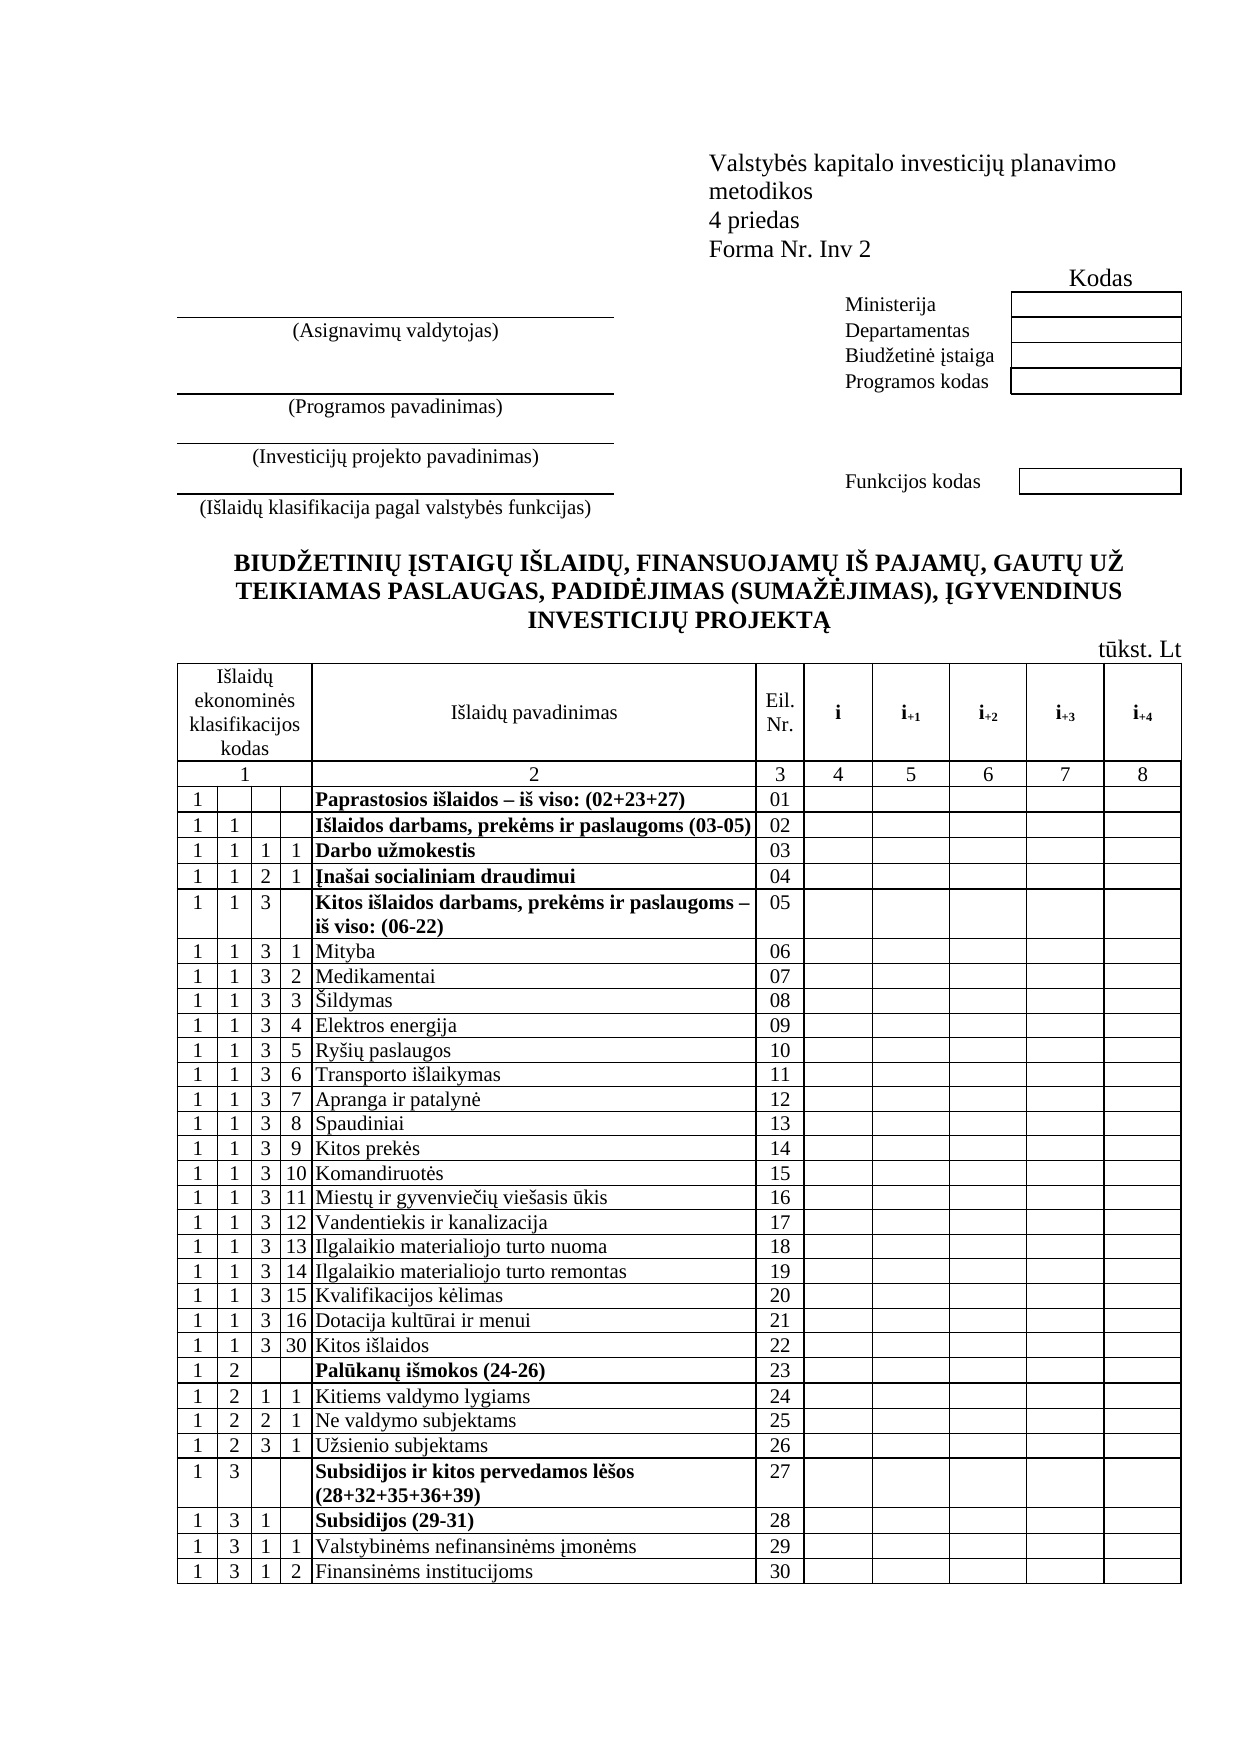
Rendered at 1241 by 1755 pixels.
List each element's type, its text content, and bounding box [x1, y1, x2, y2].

table_cell 1 [178, 989, 217, 1012]
table_cell Vandentiekis ir kanalizacija [313, 1210, 755, 1234]
table_cell 29 [757, 1534, 803, 1558]
table_cell 1 [178, 838, 217, 862]
table_cell 13 [757, 1112, 803, 1135]
table_cell [950, 1259, 1026, 1283]
table_cell Užsienio subjektams [313, 1434, 755, 1457]
table_cell [1019, 443, 1181, 468]
table_cell [1012, 318, 1181, 342]
table_header i+3 [1027, 664, 1103, 760]
table_cell 3 [252, 1112, 280, 1135]
table_cell [1105, 1409, 1180, 1432]
table_cell 3 [252, 964, 280, 988]
table_cell Kvalifikacijos kėlimas [313, 1284, 755, 1307]
table_cell [950, 864, 1026, 888]
table_cell [950, 1459, 1026, 1507]
table_cell [1019, 419, 1181, 442]
table_cell 1 [178, 1014, 217, 1037]
table_cell [805, 989, 872, 1012]
table_cell [873, 1459, 949, 1507]
table_cell [950, 1559, 1026, 1583]
table_header Išlaidų ekonominės klasifikacijos kodas [178, 664, 311, 760]
table_cell [1027, 1186, 1103, 1209]
table_cell 1 [218, 1087, 251, 1111]
table_cell [218, 787, 251, 811]
table_cell [1027, 1309, 1103, 1332]
table_cell [1105, 964, 1180, 988]
table_cell 21 [757, 1309, 803, 1332]
table_cell 3 [252, 1063, 280, 1086]
table_cell [252, 1358, 280, 1382]
table_cell [1027, 1284, 1103, 1307]
table_header Ministerija [842, 291, 1011, 316]
table_cell 4 [281, 1014, 311, 1037]
table_cell 14 [757, 1136, 803, 1160]
table_cell [805, 1014, 872, 1037]
table_cell 1 [218, 1259, 251, 1283]
table_cell [1027, 1087, 1103, 1111]
table_cell [1105, 1014, 1180, 1037]
table_cell [805, 1259, 872, 1283]
table_cell 3 [252, 1161, 280, 1184]
table_cell 3 [252, 1014, 280, 1037]
table_cell Paprastosios išlaidos – iš viso: (02+23+27) [313, 787, 755, 811]
table_cell 3 [218, 1459, 251, 1507]
table_cell [614, 367, 842, 418]
text BIUDŽETINIŲ ĮSTAIGŲ IŠLAIDŲ, FINANSUOJAMŲ IŠ PAJAMŲ, GAUTŲ UŽ TEIKIAMAS PASLAUGAS, pADIDĖJIMAS (SUMAŽĖJIMAS), ĮGYVENDINUS INVESTICIJŲ PROJEKTĄ [177, 548, 1181, 634]
table_cell 1 [281, 939, 311, 963]
table_cell 3 [252, 1136, 280, 1160]
table_header [1012, 293, 1181, 316]
table_cell [950, 989, 1026, 1012]
table_cell [805, 1186, 872, 1209]
table_cell 12 [757, 1087, 803, 1111]
table_cell [950, 890, 1026, 938]
table_cell [805, 1210, 872, 1234]
table_cell 3 [218, 1534, 251, 1558]
table_cell (Asignavimų valdytojas) [177, 318, 614, 342]
table_cell 1 [252, 838, 280, 862]
table_cell [805, 1136, 872, 1160]
table_cell 1 [178, 1284, 217, 1307]
table_cell [950, 1186, 1026, 1209]
table_cell [1105, 1358, 1180, 1382]
table_cell Ilgalaikio materialiojo turto remontas [313, 1259, 755, 1283]
table_cell 27 [757, 1459, 803, 1507]
table_cell 1 [252, 1384, 280, 1408]
table_cell Kitos išlaidos [313, 1333, 755, 1357]
table_cell 1 [218, 1186, 251, 1209]
table_cell 02 [757, 813, 803, 837]
table_cell [281, 813, 311, 837]
table_cell [805, 1508, 872, 1532]
table_cell 1 [252, 1534, 280, 1558]
table_cell 1 [218, 989, 251, 1012]
table_cell (Programos pavadinimas) [177, 395, 614, 418]
table_cell [950, 1210, 1026, 1234]
table_cell Funkcijos kodas [842, 468, 1019, 493]
table_cell 19 [757, 1259, 803, 1283]
table_cell 05 [757, 890, 803, 938]
table_cell [873, 1284, 949, 1307]
table_cell [950, 1284, 1026, 1307]
table_cell [805, 890, 872, 938]
table_cell [1012, 343, 1181, 367]
table_cell 1 [178, 1063, 217, 1086]
table_cell 6 [950, 762, 1026, 786]
table_cell Apranga ir patalynė [313, 1087, 755, 1111]
table_cell [950, 1434, 1026, 1457]
table_cell [950, 1161, 1026, 1184]
table_cell 3 [252, 1333, 280, 1357]
table_cell [1027, 1559, 1103, 1583]
table_cell [252, 1459, 280, 1507]
table_cell 1 [178, 1559, 217, 1583]
table_cell [805, 864, 872, 888]
table_cell 1 [218, 1333, 251, 1357]
table_cell Programos kodas [842, 367, 1010, 393]
table_cell [1105, 864, 1180, 888]
table_cell 1 [178, 1161, 217, 1184]
table_cell 1 [178, 1434, 217, 1457]
table_cell 3 [252, 1259, 280, 1283]
table_cell 2 [218, 1409, 251, 1432]
table_cell 3 [218, 1508, 251, 1532]
table_cell [614, 468, 842, 493]
table_cell [1027, 1063, 1103, 1086]
table_cell 1 [281, 1434, 311, 1457]
table_cell 09 [757, 1014, 803, 1037]
table_cell [281, 1358, 311, 1382]
table_cell [252, 813, 280, 837]
table_cell 3 [252, 1087, 280, 1111]
text tūkst. Lt [121, 634, 1181, 663]
table_cell 16 [281, 1309, 311, 1332]
table_cell 20 [757, 1284, 803, 1307]
table_cell 2 [218, 1358, 251, 1382]
table_cell Elektros energija [313, 1014, 755, 1037]
table_cell 1 [218, 813, 251, 837]
table_cell [805, 1235, 872, 1258]
table_header i+2 [950, 664, 1026, 760]
table_cell 2 [281, 1559, 311, 1583]
table_cell 08 [757, 989, 803, 1012]
table_cell [614, 443, 842, 468]
table_cell Ilgalaikio materialiojo turto nuoma [313, 1235, 755, 1258]
table_cell [1105, 1434, 1180, 1457]
table_cell [805, 939, 872, 963]
table_cell 1 [218, 890, 251, 938]
table_cell 01 [757, 787, 803, 811]
table_cell [950, 1112, 1026, 1135]
table_cell [950, 939, 1026, 963]
table_cell [950, 1038, 1026, 1062]
table_cell 1 [178, 964, 217, 988]
table_cell Subsidijos (29-31) [313, 1508, 755, 1532]
table_cell 1 [178, 1459, 217, 1507]
table_cell [1105, 939, 1180, 963]
text Valstybės kapitalo investicijų planavimo [177, 148, 1181, 176]
table_cell [873, 1434, 949, 1457]
table_cell [873, 787, 949, 811]
table_cell [805, 1038, 872, 1062]
table_cell 1 [178, 1259, 217, 1283]
table_cell [614, 419, 842, 442]
table_cell 3 [252, 1038, 280, 1062]
table_cell Departamentas [842, 316, 1011, 342]
table_cell 9 [281, 1136, 311, 1160]
table_cell [950, 1235, 1026, 1258]
table_header Eil. Nr. [757, 664, 803, 760]
table_cell [950, 1534, 1026, 1558]
table_cell 22 [757, 1333, 803, 1357]
table_cell [873, 964, 949, 988]
table_cell 1 [178, 1384, 217, 1408]
table_cell [805, 1534, 872, 1558]
table_cell 1 [178, 1038, 217, 1062]
table_cell [1027, 939, 1103, 963]
table_cell [873, 1409, 949, 1432]
table_cell [281, 890, 311, 938]
table_cell Medikamentai [313, 964, 755, 988]
table_cell Komandiruotės [313, 1161, 755, 1184]
table_cell 1 [178, 1358, 217, 1382]
table_cell 1 [218, 1309, 251, 1332]
table_cell [805, 1434, 872, 1457]
table_cell [873, 1508, 949, 1532]
table_cell [805, 1333, 872, 1357]
table_cell 3 [218, 1559, 251, 1583]
table_cell 16 [757, 1186, 803, 1209]
table_cell Kitos išlaidos darbams, prekėms ir paslaugoms – iš viso: (06-22) [313, 890, 755, 938]
table_cell 2 [218, 1434, 251, 1457]
table_cell 1 [218, 1038, 251, 1062]
table_cell [873, 939, 949, 963]
table_cell [873, 1210, 949, 1234]
table_cell [805, 1284, 872, 1307]
table_cell [1027, 1534, 1103, 1558]
table_cell 1 [178, 813, 217, 837]
table_cell [842, 443, 1019, 468]
table_cell Valstybinėms nefinansinėms įmonėms [313, 1534, 755, 1558]
table_cell [1027, 838, 1103, 862]
table_cell [805, 1559, 872, 1583]
table_cell [252, 787, 280, 811]
table_cell 14 [281, 1259, 311, 1283]
table_cell 3 [252, 989, 280, 1012]
table_cell Transporto išlaikymas [313, 1063, 755, 1086]
table_cell 11 [281, 1186, 311, 1209]
table_cell [177, 419, 614, 442]
table_cell 3 [252, 1235, 280, 1258]
table_header [614, 291, 842, 342]
table_cell 2 [218, 1384, 251, 1408]
table_cell [281, 1508, 311, 1532]
table_cell [281, 1459, 311, 1507]
table_cell [873, 1087, 949, 1111]
table_cell [873, 1014, 949, 1037]
table_cell [1027, 1358, 1103, 1382]
table_cell [873, 1038, 949, 1062]
table_cell [1027, 1235, 1103, 1258]
table_cell [1105, 1459, 1180, 1507]
table_cell [950, 1358, 1026, 1382]
table_cell [842, 393, 1181, 418]
table_cell 1 [218, 838, 251, 862]
table_cell Išlaidos darbams, prekėms ir paslaugoms (03-05) [313, 813, 755, 837]
table_cell 1 [178, 1186, 217, 1209]
table_cell 1 [178, 864, 217, 888]
table_cell [1027, 1136, 1103, 1160]
table_cell [177, 342, 842, 367]
table_cell 7 [1027, 762, 1103, 786]
table_cell [805, 1409, 872, 1432]
table_cell 10 [281, 1161, 311, 1184]
table_cell [1105, 813, 1180, 837]
table_cell 12 [281, 1210, 311, 1234]
table_cell [1105, 1534, 1180, 1558]
table_header i+4 [1105, 664, 1181, 760]
table_cell [1105, 1284, 1180, 1307]
table_cell 1 [252, 1508, 280, 1532]
table_cell Finansinėms institucijoms [313, 1559, 755, 1583]
table_cell [873, 813, 949, 837]
table_cell [1027, 1434, 1103, 1457]
text Kodas [121, 263, 1132, 291]
table_cell [950, 1384, 1026, 1408]
table_cell [1105, 1210, 1180, 1234]
table_cell [1027, 964, 1103, 988]
table_cell 1 [178, 1210, 217, 1234]
table_cell 25 [757, 1409, 803, 1432]
table_cell 1 [218, 964, 251, 988]
table_cell [805, 838, 872, 862]
table_cell [842, 493, 1181, 519]
table_cell [1105, 1136, 1180, 1160]
table_cell Spaudiniai [313, 1112, 755, 1135]
table_cell 13 [281, 1235, 311, 1258]
table_cell [177, 468, 614, 493]
table_cell 15 [757, 1161, 803, 1184]
table_cell 1 [178, 939, 217, 963]
table_cell 3 [252, 939, 280, 963]
table_cell [873, 1534, 949, 1558]
table_cell Ne valdymo subjektams [313, 1409, 755, 1432]
table_cell [1027, 1333, 1103, 1357]
table_cell [873, 1112, 949, 1135]
table_cell [950, 1508, 1026, 1532]
table_cell 1 [218, 1112, 251, 1135]
table_cell 04 [757, 864, 803, 888]
table_cell 28 [757, 1508, 803, 1532]
table_cell 10 [757, 1038, 803, 1062]
table_cell 24 [757, 1384, 803, 1408]
table_cell [1105, 838, 1180, 862]
table_cell 1 [178, 1409, 217, 1432]
table_cell 1 [218, 1284, 251, 1307]
table_cell [1027, 1459, 1103, 1507]
table_cell [873, 1358, 949, 1382]
table_cell 1 [178, 1508, 217, 1532]
table_cell [281, 787, 311, 811]
table_cell 1 [178, 1112, 217, 1135]
table_cell 3 [252, 890, 280, 938]
table_cell Šildymas [313, 989, 755, 1012]
table_cell [950, 1087, 1026, 1111]
table_cell [1105, 1161, 1180, 1184]
table_cell [1105, 1235, 1180, 1258]
table_cell 06 [757, 939, 803, 963]
table_cell 1 [178, 1235, 217, 1258]
table_cell [873, 1333, 949, 1357]
table_cell 3 [252, 1284, 280, 1307]
table_cell 2 [281, 964, 311, 988]
table_cell [873, 1559, 949, 1583]
table_cell [950, 964, 1026, 988]
table_cell [842, 419, 1019, 442]
table_cell [1105, 1063, 1180, 1086]
table_cell [1105, 1384, 1180, 1408]
table_cell (Išlaidų klasifikacija pagal valstybės funkcijas) [177, 495, 614, 519]
table_cell [1027, 1014, 1103, 1037]
table_cell [805, 1358, 872, 1382]
table_cell [1105, 1309, 1180, 1332]
text metodikos [177, 176, 1181, 205]
table_cell [950, 838, 1026, 862]
table_cell 8 [1105, 762, 1180, 786]
table_cell 1 [218, 1235, 251, 1258]
table_cell [950, 813, 1026, 837]
table_cell Kitos prekės [313, 1136, 755, 1160]
table_cell 03 [757, 838, 803, 862]
table_cell 1 [281, 864, 311, 888]
table_cell [950, 1063, 1026, 1086]
table_cell 3 [757, 762, 803, 786]
table_cell [950, 1014, 1026, 1037]
table_cell 07 [757, 964, 803, 988]
table_cell [950, 1309, 1026, 1332]
table_cell [1105, 1333, 1180, 1357]
table_cell [873, 1384, 949, 1408]
table_cell [1027, 1038, 1103, 1062]
table_header [177, 291, 614, 316]
table_cell [873, 1309, 949, 1332]
table_cell 1 [178, 1136, 217, 1160]
table_cell [873, 864, 949, 888]
table_cell 1 [218, 1014, 251, 1037]
table_cell 1 [281, 838, 311, 862]
table_cell [873, 890, 949, 938]
table_cell [1027, 1409, 1103, 1432]
table_cell 1 [178, 890, 217, 938]
table_cell 1 [178, 787, 217, 811]
table_cell 11 [757, 1063, 803, 1086]
table_cell [1027, 1112, 1103, 1135]
table_cell 1 [281, 1409, 311, 1432]
table_cell [1105, 1038, 1180, 1062]
table_cell 1 [218, 864, 251, 888]
table_cell 1 [252, 1559, 280, 1583]
table_cell 30 [281, 1333, 311, 1357]
table_cell 15 [281, 1284, 311, 1307]
table_cell [1027, 787, 1103, 811]
table_cell [805, 1309, 872, 1332]
table_cell [1105, 1112, 1180, 1135]
table_cell [950, 787, 1026, 811]
table_cell 2 [252, 1409, 280, 1432]
table_cell 5 [873, 762, 949, 786]
table_cell 30 [757, 1559, 803, 1583]
table_cell 1 [178, 1087, 217, 1111]
table_cell [1105, 1508, 1180, 1532]
table_cell Subsidijos ir kitos pervedamos lėšos (28+32+35+36+39) [313, 1459, 755, 1507]
table_cell 1 [281, 1534, 311, 1558]
table_cell 1 [178, 1333, 217, 1357]
table_cell [805, 787, 872, 811]
table_cell [873, 1161, 949, 1184]
table_cell 2 [252, 864, 280, 888]
table_cell 2 [313, 762, 755, 786]
table_cell [1027, 1508, 1103, 1532]
table_cell [1105, 1087, 1180, 1111]
table_cell [1105, 1559, 1180, 1583]
table_cell 3 [252, 1309, 280, 1332]
table_cell Darbo užmokestis [313, 838, 755, 862]
table_cell 7 [281, 1087, 311, 1111]
table_cell Įnašai socialiniam draudimui [313, 864, 755, 888]
table_cell 3 [281, 989, 311, 1012]
table_cell [873, 838, 949, 862]
table_cell [1105, 989, 1180, 1012]
table_cell [1027, 1259, 1103, 1283]
text 4 priedas [177, 205, 1181, 234]
table_cell [805, 964, 872, 988]
table_cell 1 [281, 1384, 311, 1408]
table_cell [805, 813, 872, 837]
table_cell 1 [218, 1063, 251, 1086]
table_cell [805, 1112, 872, 1135]
table_cell 3 [252, 1434, 280, 1457]
table_cell [805, 1459, 872, 1507]
text Forma Nr. Inv 2 [177, 234, 1181, 263]
table_cell 1 [218, 939, 251, 963]
table_cell 3 [252, 1186, 280, 1209]
table_cell 23 [757, 1358, 803, 1382]
table_cell [1027, 813, 1103, 837]
table_cell [1027, 989, 1103, 1012]
table_cell [873, 1235, 949, 1258]
table_header i [805, 664, 872, 760]
table_cell 5 [281, 1038, 311, 1062]
table_cell Kitiems valdymo lygiams [313, 1384, 755, 1408]
table_cell 8 [281, 1112, 311, 1135]
table_cell [1105, 787, 1180, 811]
table_cell [1027, 1210, 1103, 1234]
table_cell 1 [218, 1210, 251, 1234]
table_cell [1027, 1161, 1103, 1184]
table_cell Ryšių paslaugos [313, 1038, 755, 1062]
table_cell [950, 1333, 1026, 1357]
table_cell 6 [281, 1063, 311, 1086]
table_cell 1 [178, 762, 311, 786]
table_cell 1 [178, 1534, 217, 1558]
table_header Išlaidų pavadinimas [313, 664, 755, 760]
table_cell [873, 1186, 949, 1209]
table_cell [805, 1384, 872, 1408]
table_cell Miestų ir gyvenviečių viešasis ūkis [313, 1186, 755, 1209]
table_cell [1027, 864, 1103, 888]
table_cell [950, 1136, 1026, 1160]
table_cell [805, 1087, 872, 1111]
table_cell Dotacija kultūrai ir menui [313, 1309, 755, 1332]
table_cell 3 [252, 1210, 280, 1234]
table_cell [873, 1063, 949, 1086]
table_cell [1105, 1186, 1180, 1209]
table_cell [1027, 890, 1103, 938]
table_cell 18 [757, 1235, 803, 1258]
table_cell Palūkanų išmokos (24-26) [313, 1358, 755, 1382]
table_cell (Investicijų projekto pavadinimas) [177, 444, 614, 468]
table_cell [805, 1063, 872, 1086]
table_cell [950, 1409, 1026, 1432]
table_cell 1 [178, 1309, 217, 1332]
table_cell [873, 1259, 949, 1283]
table_cell Mityba [313, 939, 755, 963]
table_cell Biudžetinė įstaiga [842, 342, 1011, 367]
table_header i+1 [873, 664, 949, 760]
table_cell [614, 493, 842, 519]
table_cell [1012, 369, 1180, 393]
table_cell [177, 367, 614, 393]
table_cell [1105, 1259, 1180, 1283]
table_cell [873, 989, 949, 1012]
table_cell 1 [218, 1161, 251, 1184]
table_cell 26 [757, 1434, 803, 1457]
table_cell [1020, 469, 1180, 493]
table_cell [1105, 890, 1180, 938]
table_cell 1 [218, 1136, 251, 1160]
table_cell [1027, 1384, 1103, 1408]
table_cell 17 [757, 1210, 803, 1234]
table_cell [873, 1136, 949, 1160]
table_cell [805, 1161, 872, 1184]
table_cell 4 [805, 762, 872, 786]
